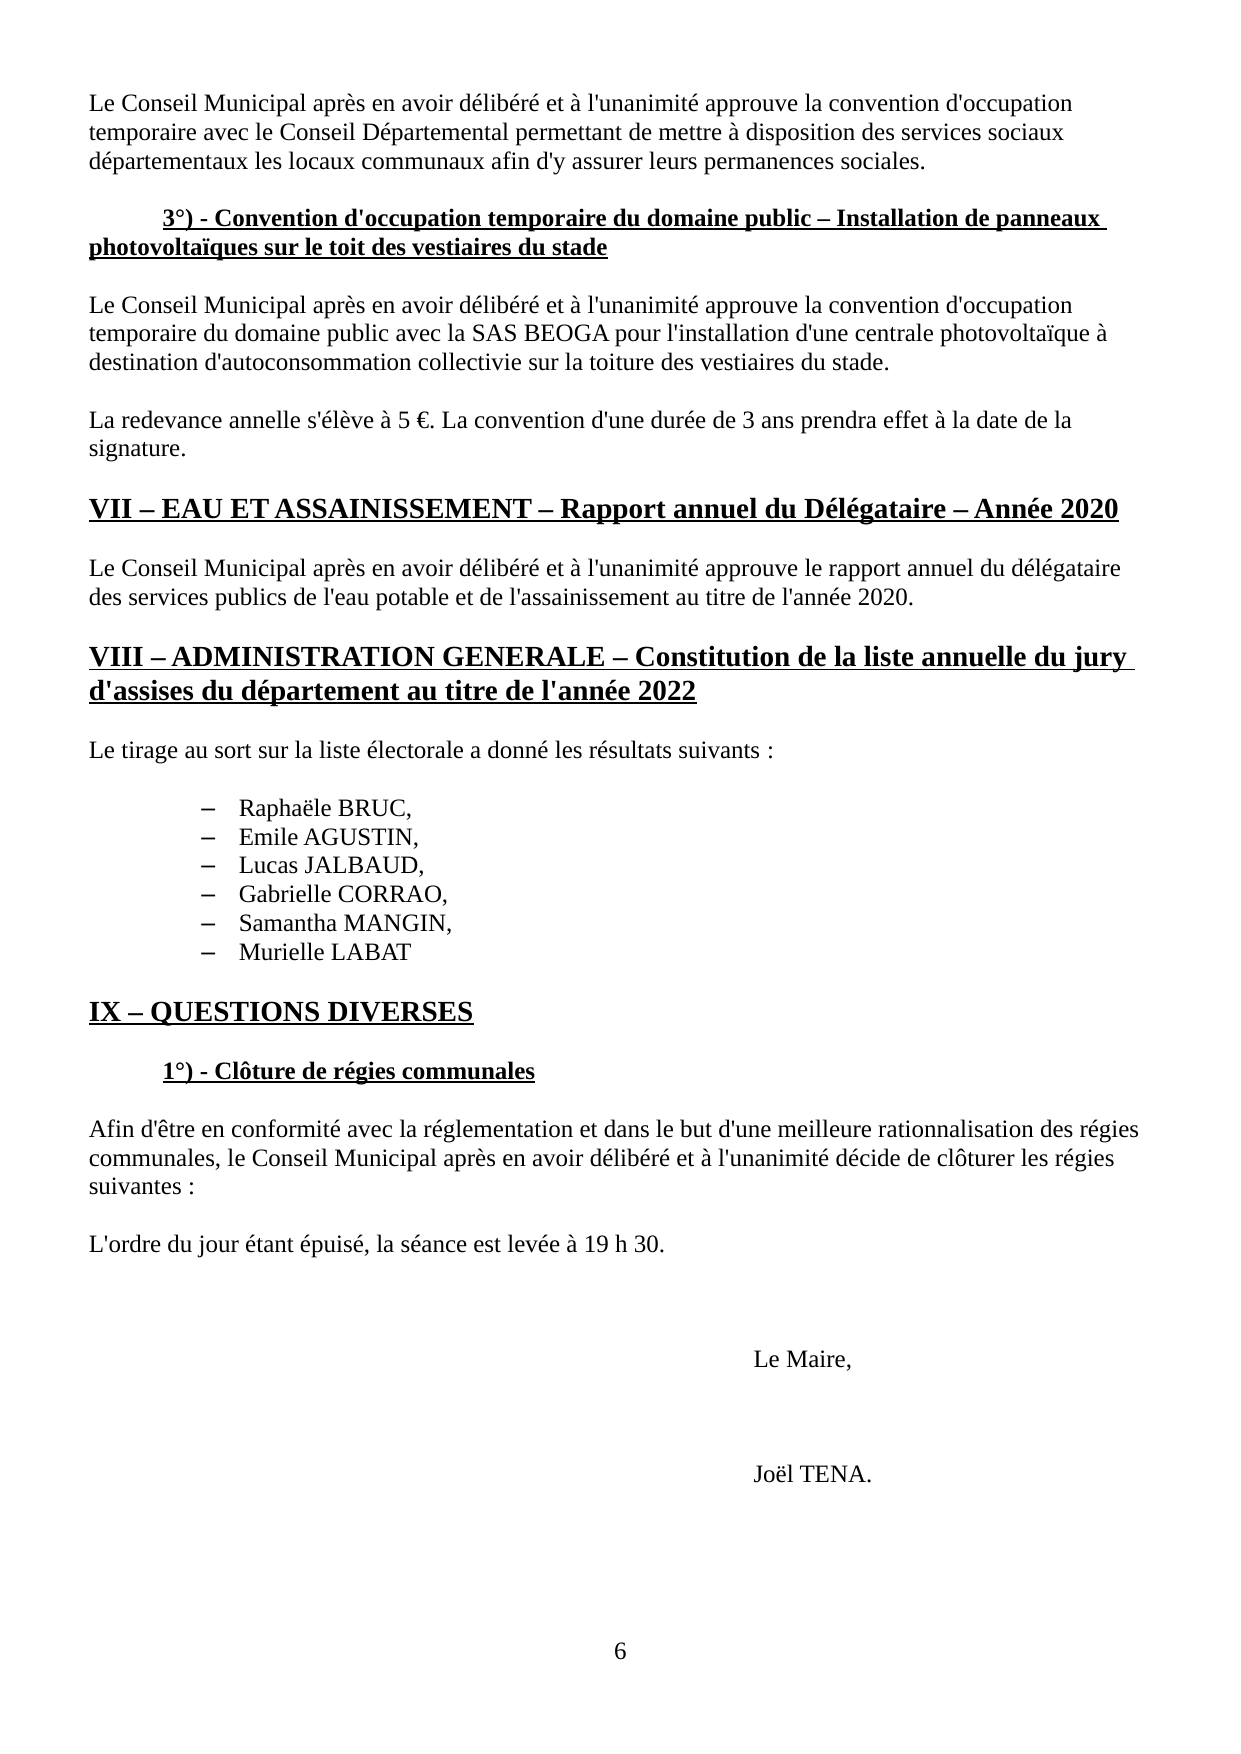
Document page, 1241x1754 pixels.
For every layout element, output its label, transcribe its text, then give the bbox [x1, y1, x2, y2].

text La redevance annelle s'élève à 5 €. La convention d'une durée de 3 ans prendra effet à la date de la signature. [88, 405, 1152, 462]
text Le Conseil Municipal après en avoir délibéré et à l'unanimité approuve la convention d'occupation temporaire avec le Conseil Départemental permettant de mettre à disposition des services sociaux départementaux les locaux communaux afin d'y assurer leurs permanences sociales. [88, 88, 1152, 175]
text VIII – ADMINISTRATION GENERALE – Constitution de la liste annuelle du jury d'assises du département au titre de l'année 2022 [88, 639, 1152, 707]
text Joël TENA. [88, 1459, 1152, 1488]
text 3°) - Convention d'occupation temporaire du domaine public – Installation de panneaux photovoltaïques sur le toit des vestiaires du stade [88, 203, 1152, 261]
list Emile AGUSTIN, [201, 822, 1152, 850]
text Afin d'être en conformité avec la réglementation et dans le but d'une meilleure rationnalisation des régies communales, le Conseil Municipal après en avoir délibéré et à l'unanimité décide de clôturer les régies suivantes : [88, 1114, 1152, 1200]
list Murielle LABAT [201, 937, 1152, 965]
text L'ordre du jour étant épuisé, la séance est levée à 19 h 30. [88, 1229, 1152, 1258]
text VII – EAU ET ASSAINISSEMENT – Rapport annuel du Délégataire – Année 2020 [88, 491, 1152, 524]
list Samantha MANGIN, [201, 908, 1152, 937]
text Le Conseil Municipal après en avoir délibéré et à l'unanimité approuve la convention d'occupation temporaire du domaine public avec la SAS BEOGA pour l'installation d'une centrale photovoltaïque à destination d'autoconsommation collectivie sur la toiture des vestiaires du stade. [88, 290, 1152, 376]
text Le tirage au sort sur la liste électorale a donné les résultats suivants : [88, 735, 1152, 764]
text IX – QUESTIONS DIVERSES [88, 994, 1152, 1028]
text 1°) - Clôture de régies communales [88, 1056, 1152, 1085]
text Le Maire, [88, 1344, 1152, 1373]
text Le Conseil Municipal après en avoir délibéré et à l'unanimité approuve le rapport annuel du délégataire des services publics de l'eau potable et de l'assainissement au titre de l'année 2020. [88, 553, 1152, 611]
list Raphaële BRUC, [201, 793, 1152, 822]
list Gabrielle CORRAO, [201, 879, 1152, 908]
list Lucas JALBAUD, [201, 850, 1152, 879]
